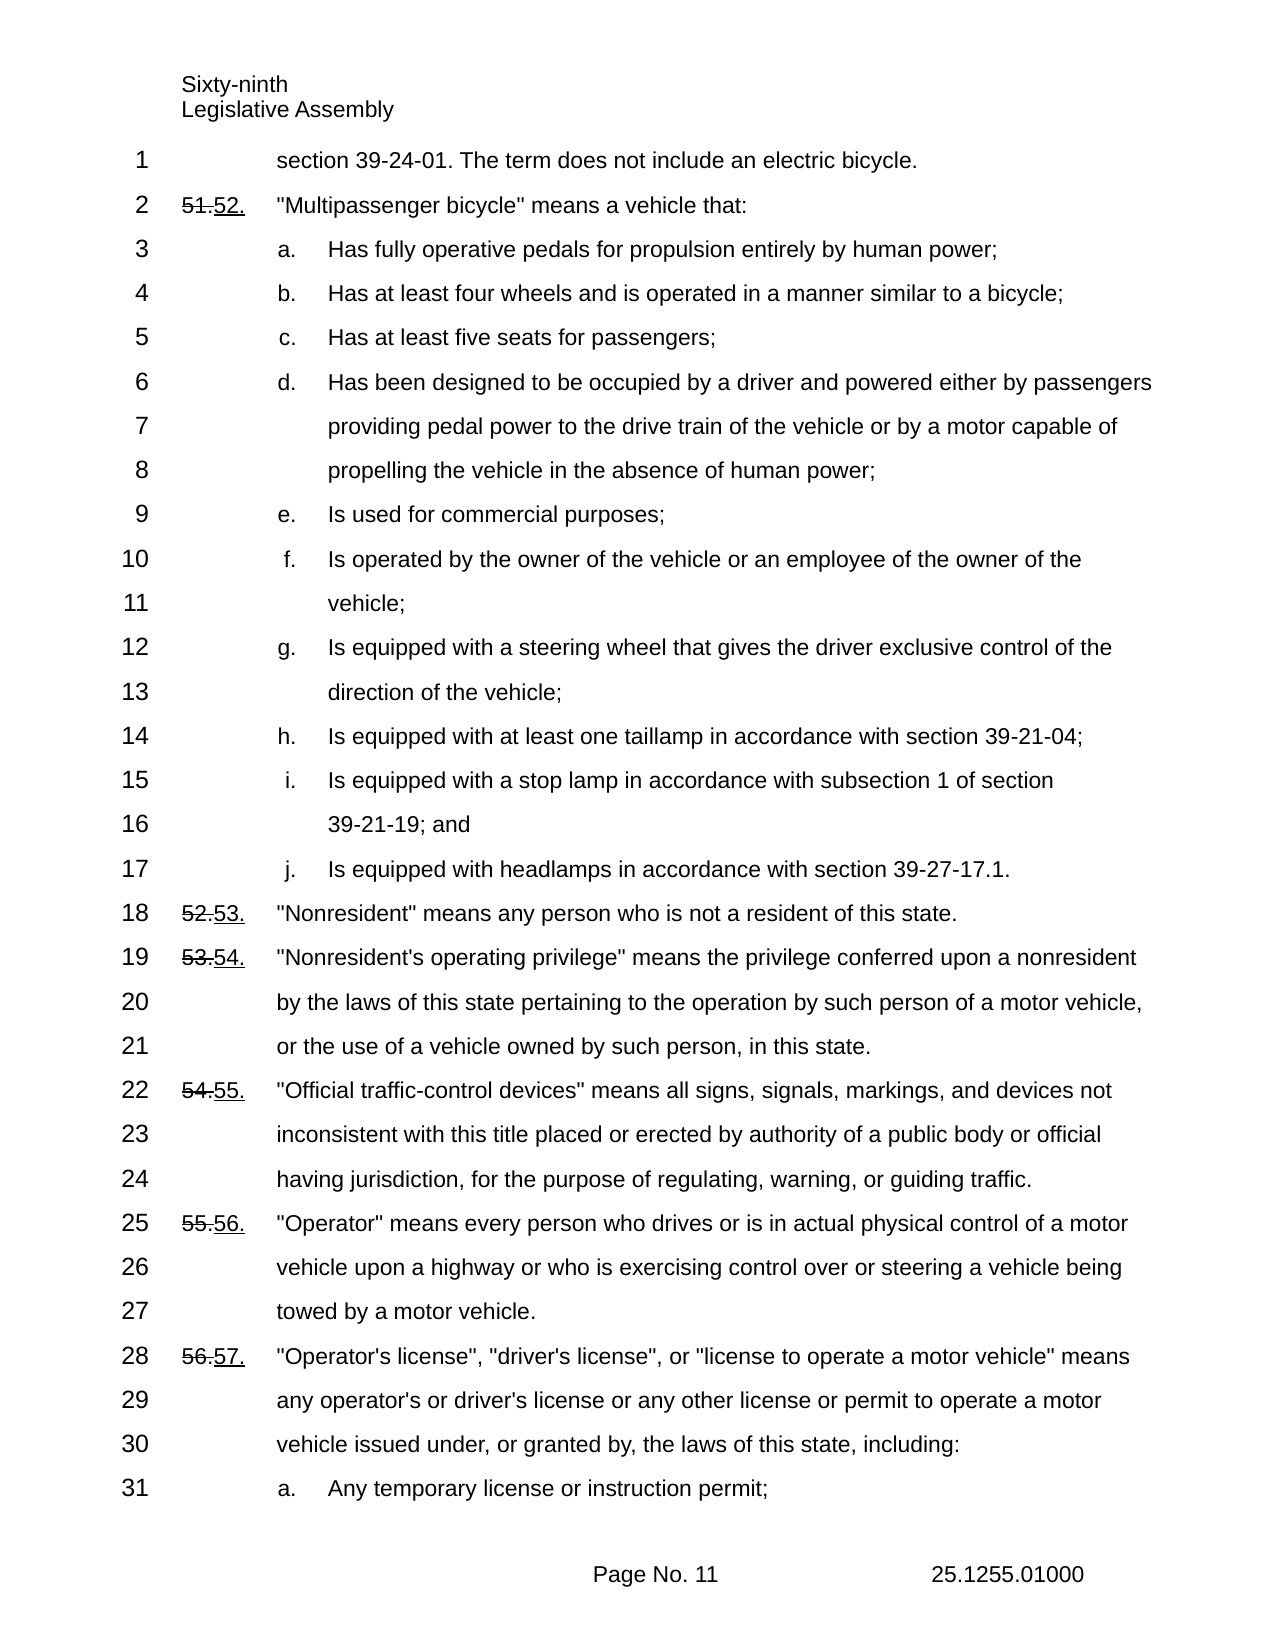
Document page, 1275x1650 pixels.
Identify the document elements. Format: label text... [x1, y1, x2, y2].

text d. Has been designed to be occupied by a driver and powered either by passengers providing pedal power to the drive train of the vehicle or by a motor capable of propelling the vehicle in the absence of human power; [181, 355, 1154, 487]
text b. Has at least four wheels and is operated in a manner similar to a bicycle; [181, 266, 1154, 310]
text h. Is equipped with at least one taillamp in accordance with section 39‑21‑04; [181, 709, 1154, 753]
text section 39‑24‑01. The term does not include an electric bicycle. [181, 133, 1154, 178]
text i. Is equipped with a stop lamp in accordance with subsection 1 of section 39‑21‑19; and [181, 753, 1154, 842]
text 55.56. "Operator" means every person who drives or is in actual physical control of a motor vehicle upon a highway or who is exercising control over or steering a vehicle being towed by a motor vehicle. [181, 1196, 1154, 1329]
text g. Is equipped with a steering wheel that gives the driver exclusive control of the direction of the vehicle; [181, 620, 1154, 709]
text a. Has fully operative pedals for propulsion entirely by human power; [181, 222, 1154, 266]
text 51.52. "Multipassenger bicycle" means a vehicle that: [181, 178, 1154, 222]
text 56.57. "Operator's license", "driver's license", or "license to operate a motor vehicle" means any operator's or driver's license or any other license or permit to operate a motor vehicle issued under, or granted by, the laws of this state, including: [181, 1329, 1154, 1461]
text 52.53. "Nonresident" means any person who is not a resident of this state. [181, 886, 1154, 930]
text 54.55. "Official traffic‑control devices" means all signs, signals, markings, and devices not inconsistent with this title placed or erected by authority of a public body or official having jurisdiction, for the purpose of regulating, warning, or guiding traffic. [181, 1063, 1154, 1196]
text j. Is equipped with headlamps in accordance with section 39‑27‑17.1. [181, 842, 1154, 886]
text 53.54. "Nonresident's operating privilege" means the privilege conferred upon a nonresident by the laws of this state pertaining to the operation by such person of a motor vehicle, or the use of a vehicle owned by such person, in this state. [181, 930, 1154, 1063]
text c. Has at least five seats for passengers; [181, 310, 1154, 355]
text f. Is operated by the owner of the vehicle or an employee of the owner of the vehicle; [181, 532, 1154, 620]
text a. Any temporary license or instruction permit; [181, 1461, 1154, 1506]
text e. Is used for commercial purposes; [181, 487, 1154, 532]
